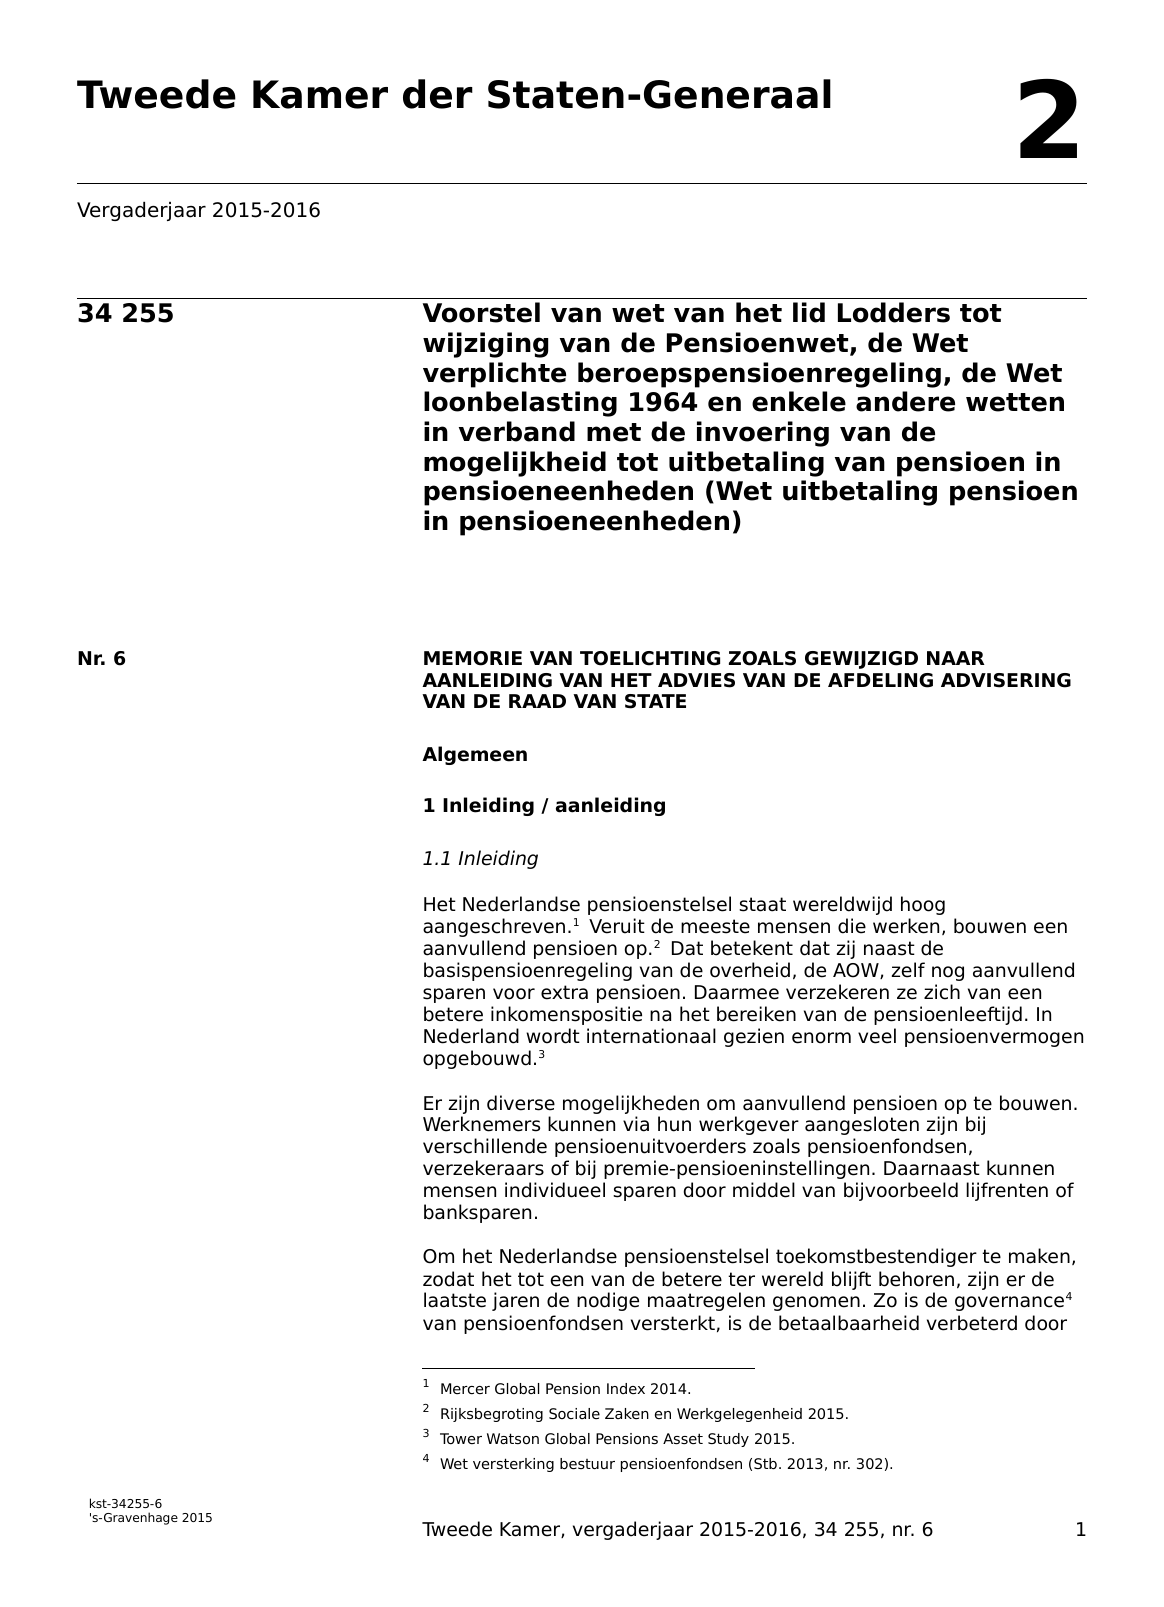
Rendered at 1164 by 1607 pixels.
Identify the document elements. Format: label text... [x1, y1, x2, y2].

subtitle Nr. 6 MEMORIE VAN TOELICHTING ZOALS GEWIJZIGD NAAR AANLEIDING VAN HET ADVIES VAN DE AFDELING ADVISERING VAN DE RAAD VAN STATE [77, 647, 1087, 713]
text Het Nederlandse pensioenstelsel staat wereldwijd hoog aangeschreven. Veruit de meeste mensen die werken, bouwen een aanvullend pensioen op. Dat betekent dat zij naast de basispensioenregeling van de overheid, de AOW, zelf nog aanvullend sparen voor extra pensioen. Daarmee verzekeren ze zich van een betere inkomenspositie na het bereiken van de pensioenleeftijd. In Nederland wordt internationaal gezien enorm veel pensioenvermogen opgebouwd. [422, 894, 1087, 1070]
text Er zijn diverse mogelijkheden om aanvullend pensioen op te bouwen. Werknemers kunnen via hun werkgever aangesloten zijn bij verschillende pensioenuitvoerders zoals pensioenfondsen, verzekeraars of bij premie-pensioeninstellingen. Daarnaast kunnen mensen individueel sparen door middel van bijvoorbeeld lijfrenten of banksparen. [422, 1092, 1087, 1224]
subtitle Algemeen [422, 743, 1087, 765]
text Mercer Global Pension Index 2014. [422, 1377, 1087, 1399]
text Om het Nederlandse pensioenstelsel toekomstbestendiger te maken, zodat het tot een van de betere ter wereld blijft behoren, zijn er de laatste jaren de nodige maatregelen genomen. Zo is de governance van pensioenfondsen versterkt, is de betaalbaarheid verbeterd door [422, 1246, 1087, 1334]
text Tower Watson Global Pensions Asset Study 2015. [422, 1427, 1087, 1449]
text kst-34255-6 [88, 1497, 323, 1511]
table_header Tweede Kamer der Staten-Generaal [77, 59, 886, 183]
table_header 2 [886, 59, 1087, 183]
subtitle 34 255 Voorstel van wet van het lid Lodders tot wijziging van de Pensioenwet, de Wet verplichte beroepspensioenregeling, de Wet loonbelasting 1964 en enkele andere wetten in verband met de invoering van de mogelijkheid tot uitbetaling van pensioen in pensioeneenheden (Wet uitbetaling pensioen in pensioeneenheden) [77, 299, 1087, 536]
text 's-Gravenhage 2015 [88, 1511, 323, 1525]
subtitle 1.1 Inleiding [422, 847, 1087, 869]
table_cell Vergaderjaar 2015-2016 [77, 184, 1087, 298]
subtitle 1 Inleiding / aanleiding [422, 795, 1087, 817]
text Wet versterking bestuur pensioenfondsen (Stb. 2013, nr. 302). [422, 1452, 1087, 1474]
text Rijksbegroting Sociale Zaken en Werkgelegenheid 2015. [422, 1402, 1087, 1424]
